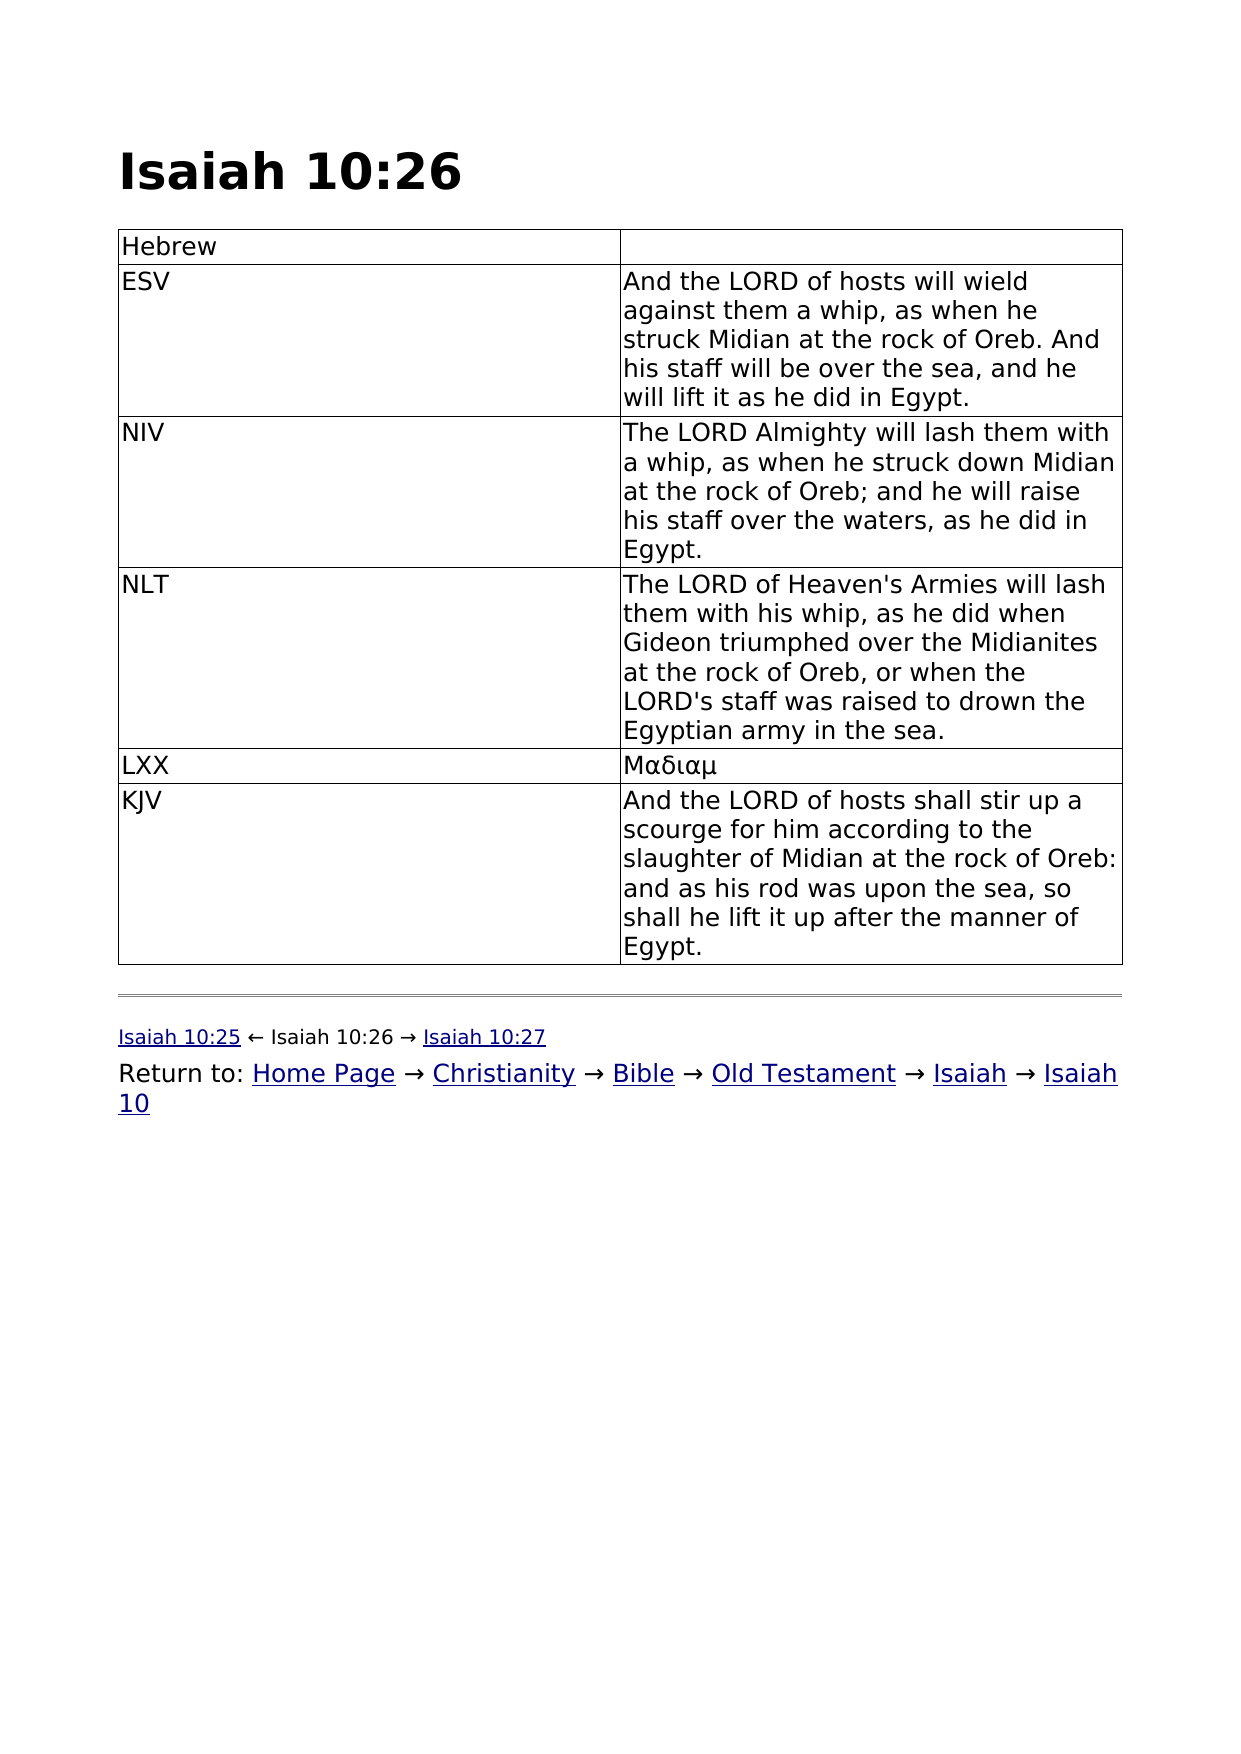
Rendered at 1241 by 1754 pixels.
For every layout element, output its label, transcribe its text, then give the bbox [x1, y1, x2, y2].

text Isaiah 10:25 ← Isaiah 10:26 → Isaiah 10:27 [118, 1026, 1122, 1059]
table_cell LXX [119, 749, 620, 783]
table_cell The LORD Almighty will lash them with a whip, as when he struck down Midian at the rock of Oreb; and he will raise his staff over the waters, as he did in Egypt. [621, 417, 1122, 567]
table_cell ESV [119, 265, 620, 416]
subtitle Isaiah 10:26 [118, 143, 1122, 201]
table_header [621, 230, 1122, 264]
table_cell The LORD of Heaven's Armies will lash them with his whip, as he did when Gideon triumphed over the Midianites at the rock of Oreb, or when the LORD's staff was raised to drown the Egyptian army in the sea. [621, 568, 1122, 748]
table_cell Μαδιαμ [621, 749, 1122, 783]
table_cell NLT [119, 568, 620, 748]
table_cell NIV [119, 417, 620, 567]
table_cell And the LORD of hosts will wield against them a whip, as when he struck Midian at the rock of Oreb. And his staff will be over the sea, and he will lift it as he did in Egypt. [621, 265, 1122, 416]
table_cell And the LORD of hosts shall stir up a scourge for him according to the slaughter of Midian at the rock of Oreb: and as his rod was upon the sea, so shall he lift it up after the manner of Egypt. [621, 784, 1122, 964]
text Return to: Home Page → Christianity → Bible → Old Testament → Isaiah → Isaiah 10 [118, 1059, 1122, 1118]
table_cell KJV [119, 784, 620, 964]
table_header Hebrew [119, 230, 620, 264]
